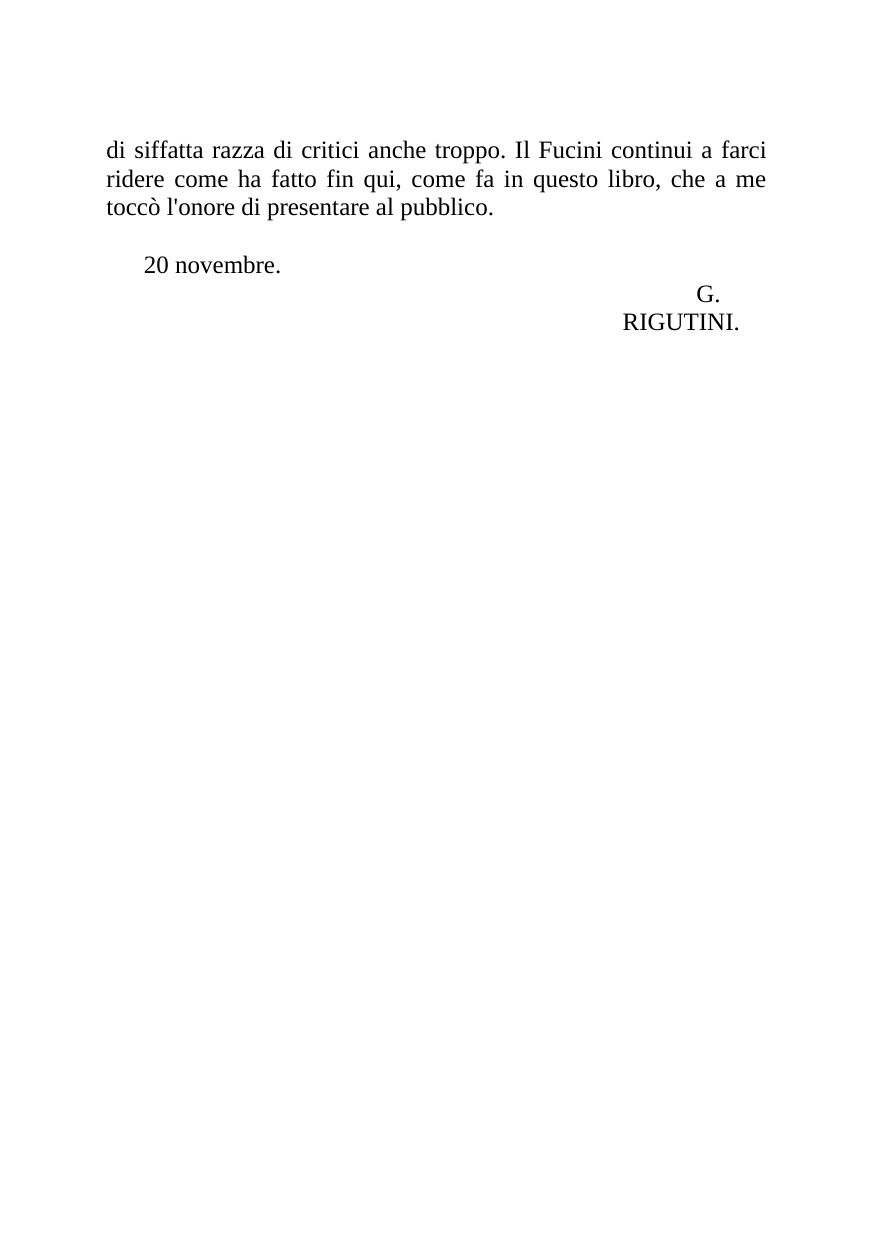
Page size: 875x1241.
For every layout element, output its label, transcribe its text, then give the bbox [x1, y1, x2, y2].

text G. RIGUTINI. [622, 279, 768, 336]
text di siffatta razza di critici anche troppo. Il Fucini continui a farci ridere come ha fatto fin qui, come fa in questo libro, che a me toccò l'onore di presentare al pubblico. [106, 135, 768, 221]
text 20 novembre. [106, 250, 768, 279]
